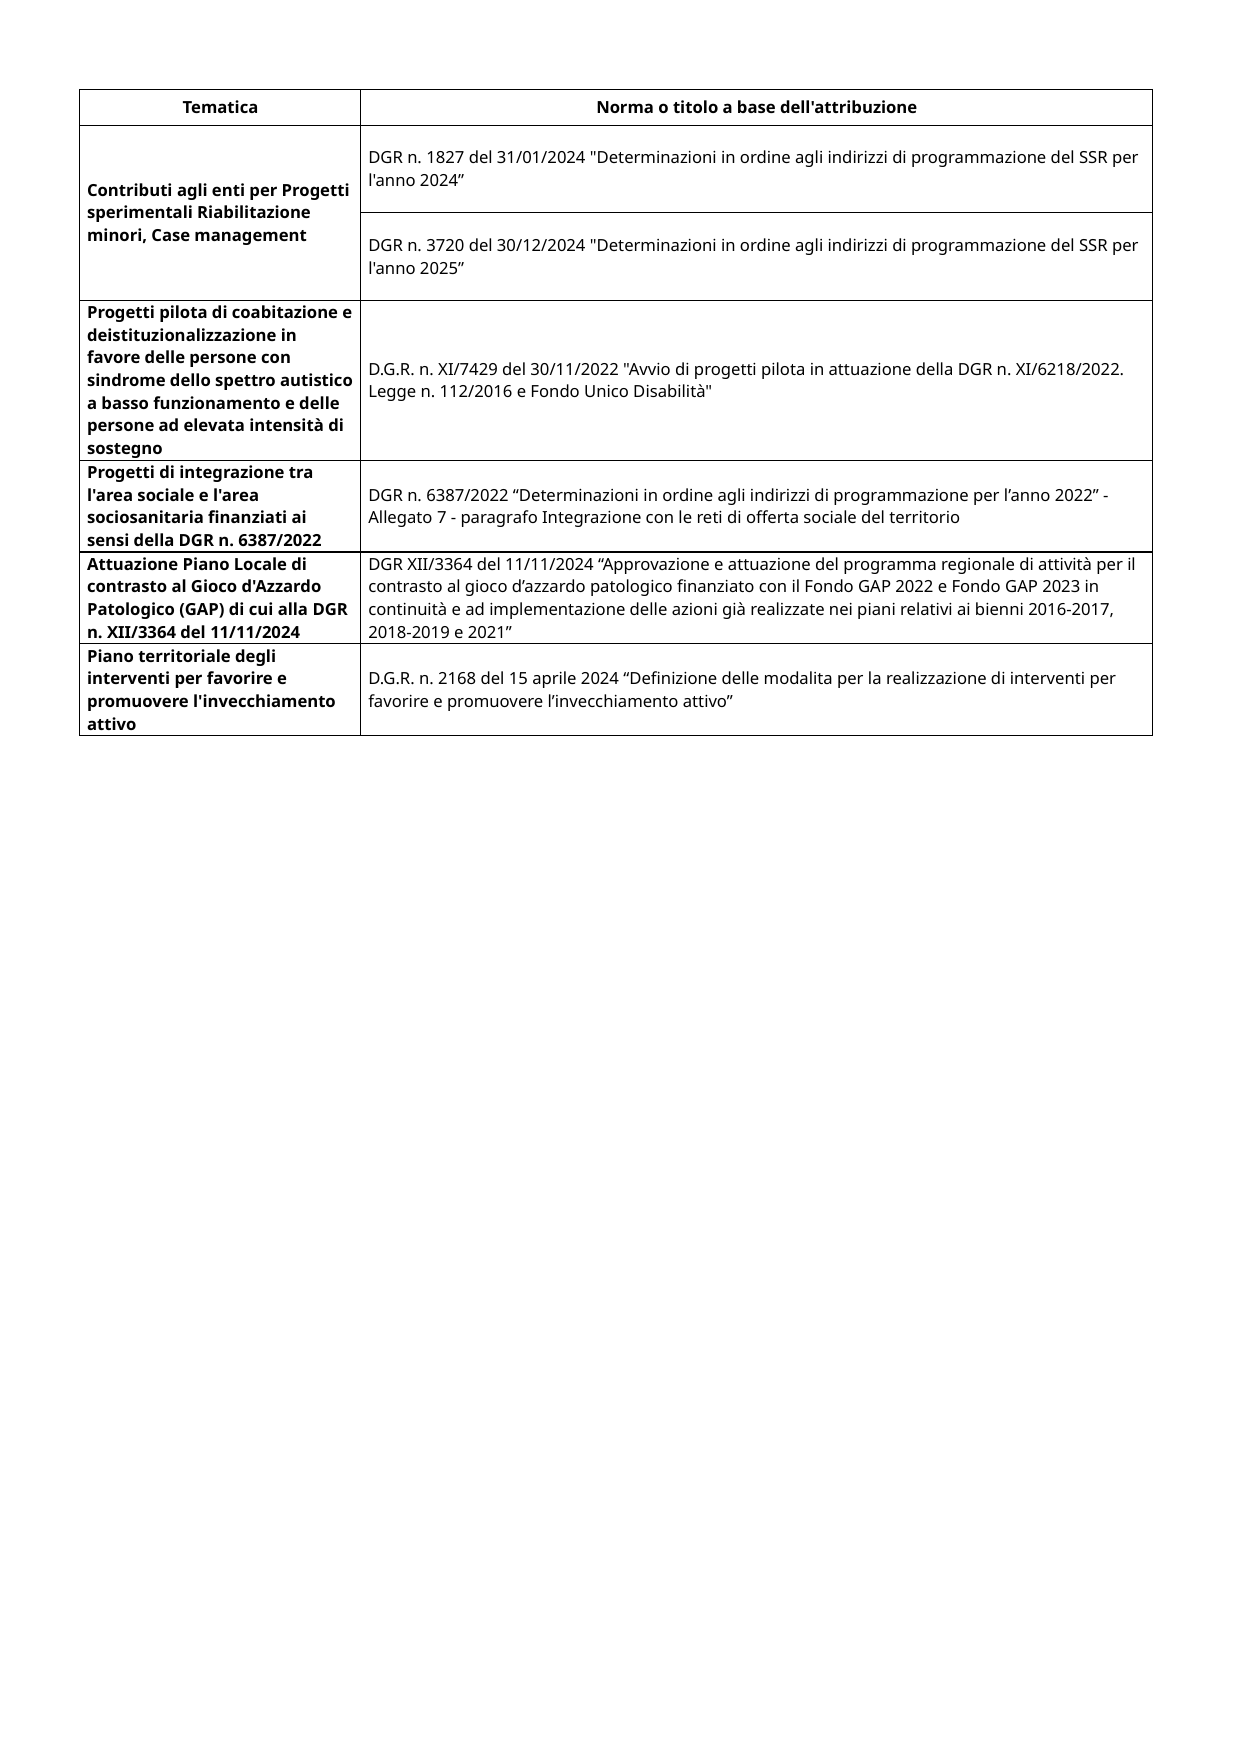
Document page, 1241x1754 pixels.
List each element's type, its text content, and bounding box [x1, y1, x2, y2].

table_cell Attuazione Piano Locale di contrasto al Gioco d'Azzardo Patologico (GAP) di cui alla DGR n. XII/3364 del 11/11/2024 [80, 553, 360, 643]
table_cell Contributi agli enti per Progetti sperimentali Riabilitazione minori, Case management [80, 126, 360, 299]
table_cell D.G.R. n. 2168 del 15 aprile 2024 “Definizione delle modalita per la realizzazione di interventi per favorire e promuovere l’invecchiamento attivo” [361, 644, 1152, 735]
table_cell DGR n. 1827 del 31/01/2024 "Determinazioni in ordine agli indirizzi di programmazione del SSR per l'anno 2024” [361, 126, 1152, 212]
table_cell DGR n. 3720 del 30/12/2024 "Determinazioni in ordine agli indirizzi di programmazione del SSR per l'anno 2025” [361, 213, 1152, 299]
table_cell Progetti di integrazione tra l'area sociale e l'area sociosanitaria finanziati ai sensi della DGR n. 6387/2022 [80, 461, 360, 551]
table_cell Progetti pilota di coabitazione e deistituzionalizzazione in favore delle persone con sindrome dello spettro autistico a basso funzionamento e delle persone ad elevata intensità di sostegno [80, 301, 360, 459]
table_cell DGR XII/3364 del 11/11/2024 “Approvazione e attuazione del programma regionale di attività per il contrasto al gioco d’azzardo patologico finanziato con il Fondo GAP 2022 e Fondo GAP 2023 in continuità e ad implementazione delle azioni già realizzate nei piani relativi ai bienni 2016-2017, 2018-2019 e 2021” [361, 553, 1152, 643]
table_cell DGR n. 6387/2022 “Determinazioni in ordine agli indirizzi di programmazione per l’anno 2022” - Allegato 7 - paragrafo Integrazione con le reti di offerta sociale del territorio [361, 461, 1152, 551]
table_header Tematica [80, 90, 360, 124]
table_cell Piano territoriale degli interventi per favorire e promuovere l'invecchiamento attivo [80, 644, 360, 735]
table_header Norma o titolo a base dell'attribuzione [361, 90, 1152, 124]
table_cell D.G.R. n. XI/7429 del 30/11/2022 "Avvio di progetti pilota in attuazione della DGR n. XI/6218/2022. Legge n. 112/2016 e Fondo Unico Disabilità" [361, 301, 1152, 459]
